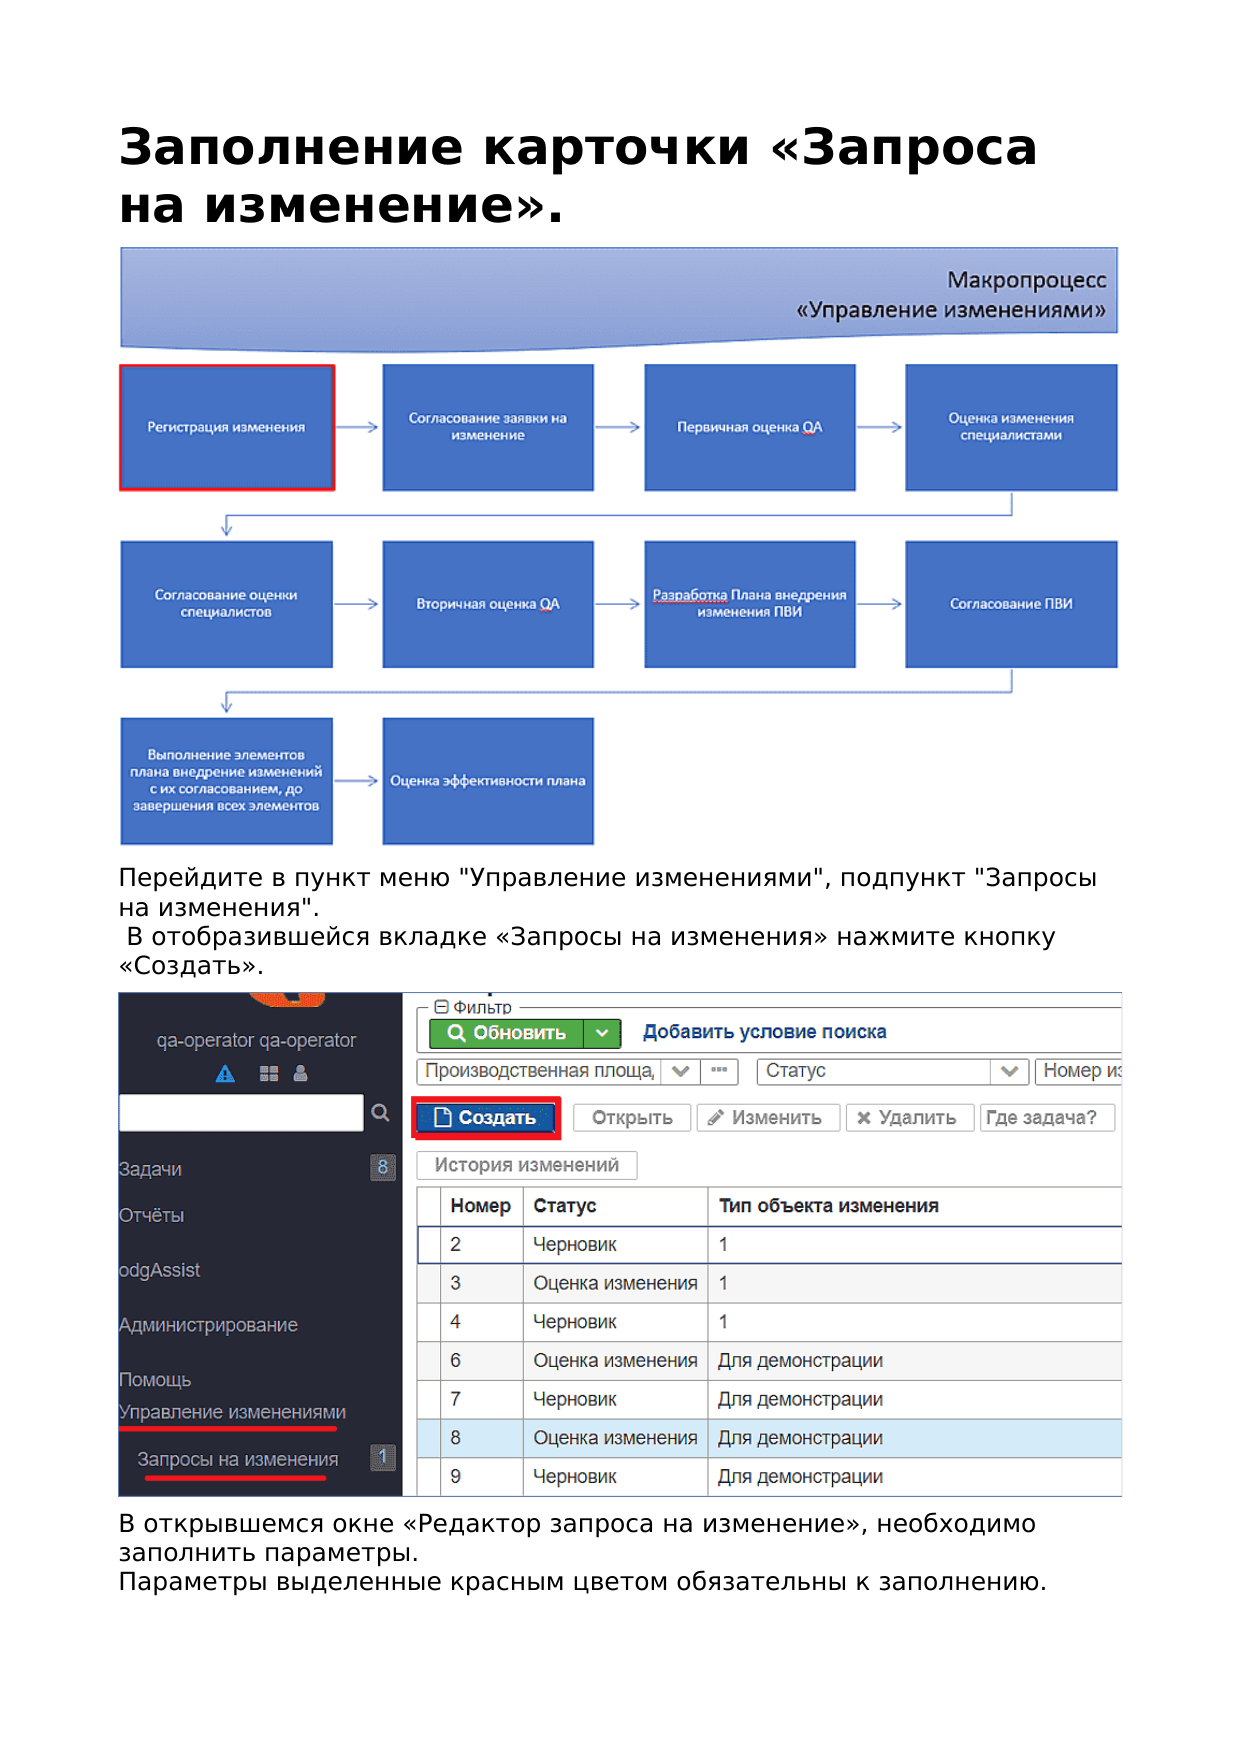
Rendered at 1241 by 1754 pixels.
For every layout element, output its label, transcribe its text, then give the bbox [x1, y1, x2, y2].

text В открывшемся окне «Редактор запроса на изменение», необходимо заполнить параметры. Параметры выделенные красным цветом обязательны к заполнению. [118, 1509, 1122, 1597]
text Перейдите в пункт меню "Управление изменениями", подпункт "Запросы на изменения". В отобразившейся вкладке «Запросы на изменения» нажмите кнопку «Создать». [118, 863, 1122, 980]
subtitle Заполнение карточки «Запроса на изменение». [118, 118, 1122, 234]
picture [118, 992, 1123, 1497]
picture [118, 247, 1123, 851]
